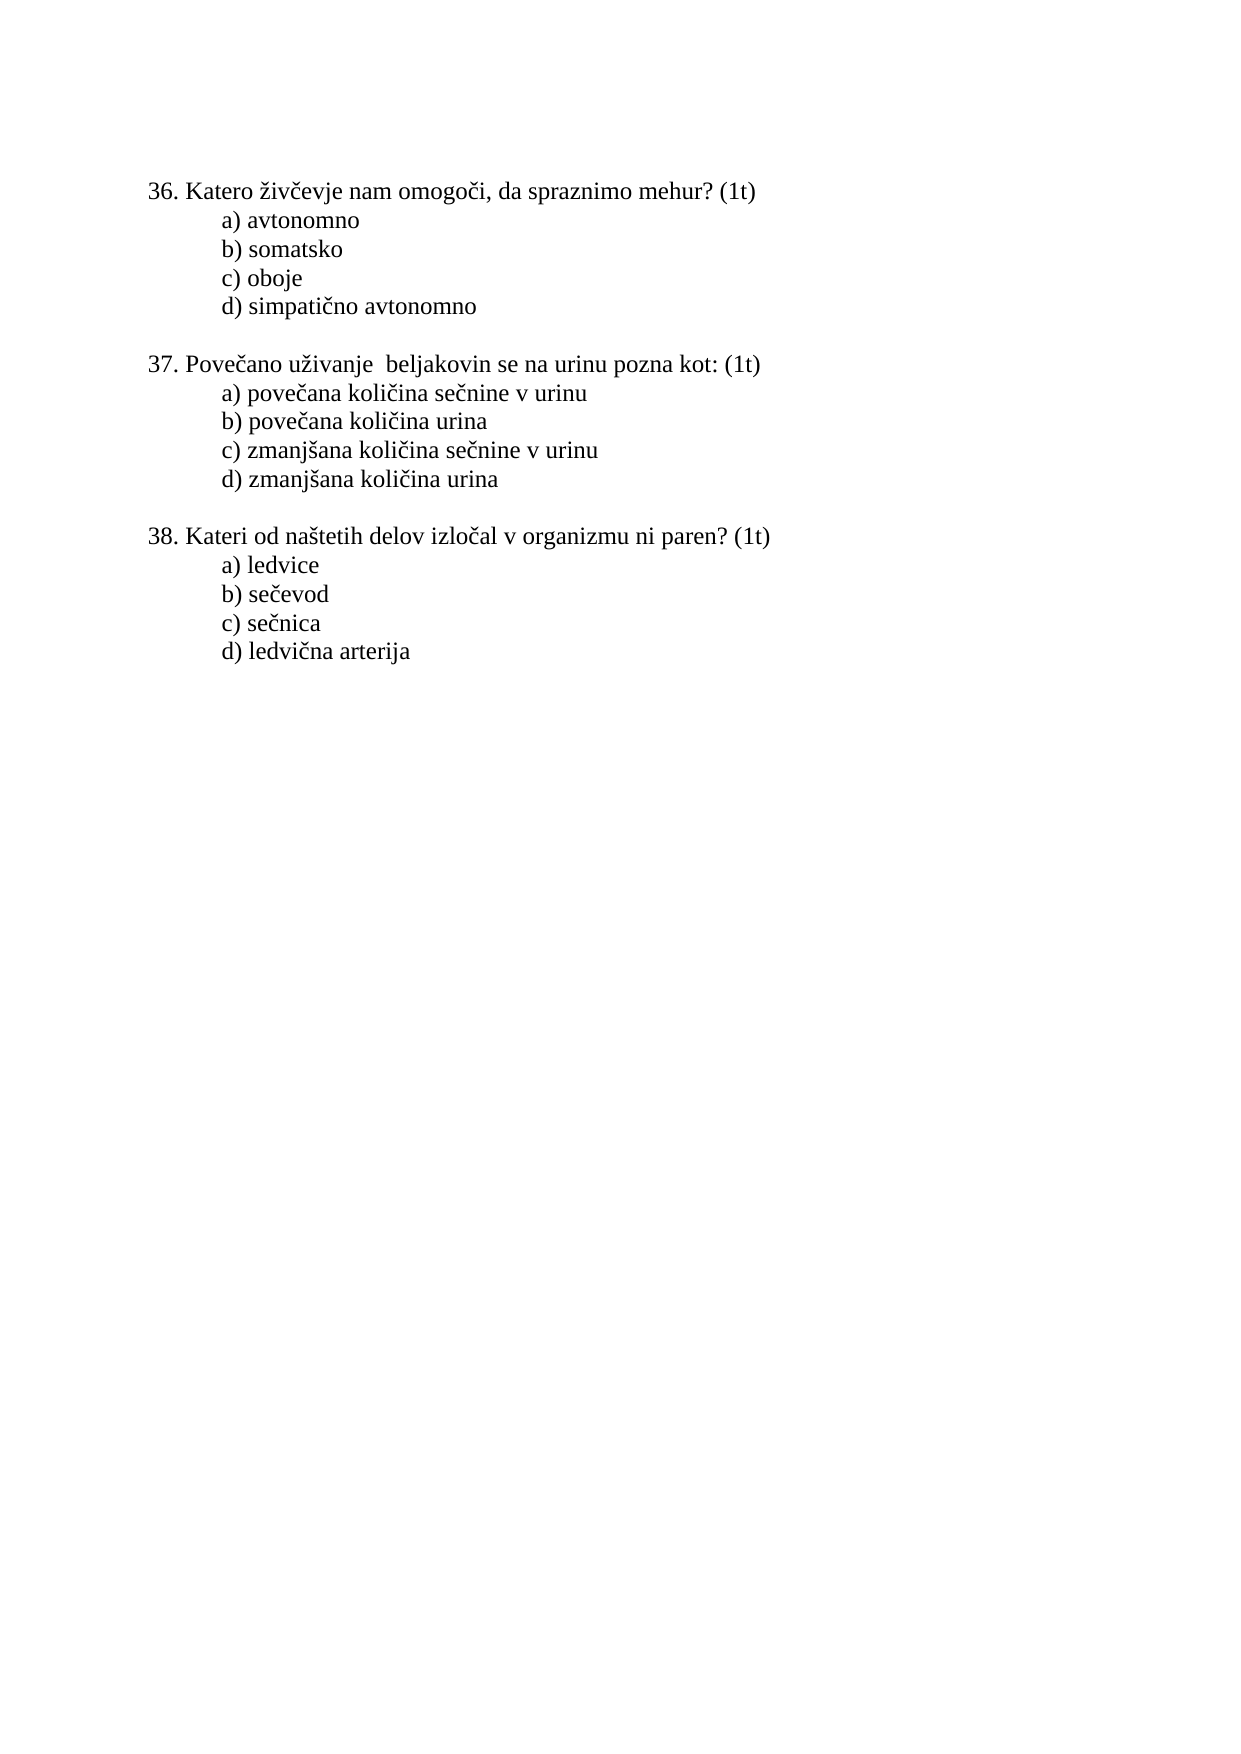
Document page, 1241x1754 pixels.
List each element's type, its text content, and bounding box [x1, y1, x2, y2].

text c) zmanjšana količina sečnine v urinu [221, 435, 1093, 464]
text d) ledvična arterija [148, 636, 1093, 665]
text 36. Katero živčevje nam omogoči, da spraznimo mehur? (1t) [148, 176, 1093, 205]
text d) zmanjšana količina urina [148, 464, 1093, 493]
text b) sečevod [148, 579, 1093, 608]
text a) ledvice [148, 550, 1093, 579]
text c) sečnica [148, 608, 1093, 636]
text b) povečana količina urina [148, 406, 1093, 435]
text 38. Kateri od naštetih delov izločal v organizmu ni paren? (1t) [148, 521, 1093, 550]
text 37. Povečano uživanje beljakovin se na urinu pozna kot: (1t) [148, 349, 1093, 378]
text a) povečana količina sečnine v urinu [148, 378, 1093, 406]
text b) somatsko [148, 234, 1093, 263]
text c) oboje [148, 263, 1093, 291]
text d) simpatično avtonomno [148, 291, 1093, 320]
text a) avtonomno [148, 205, 1093, 234]
